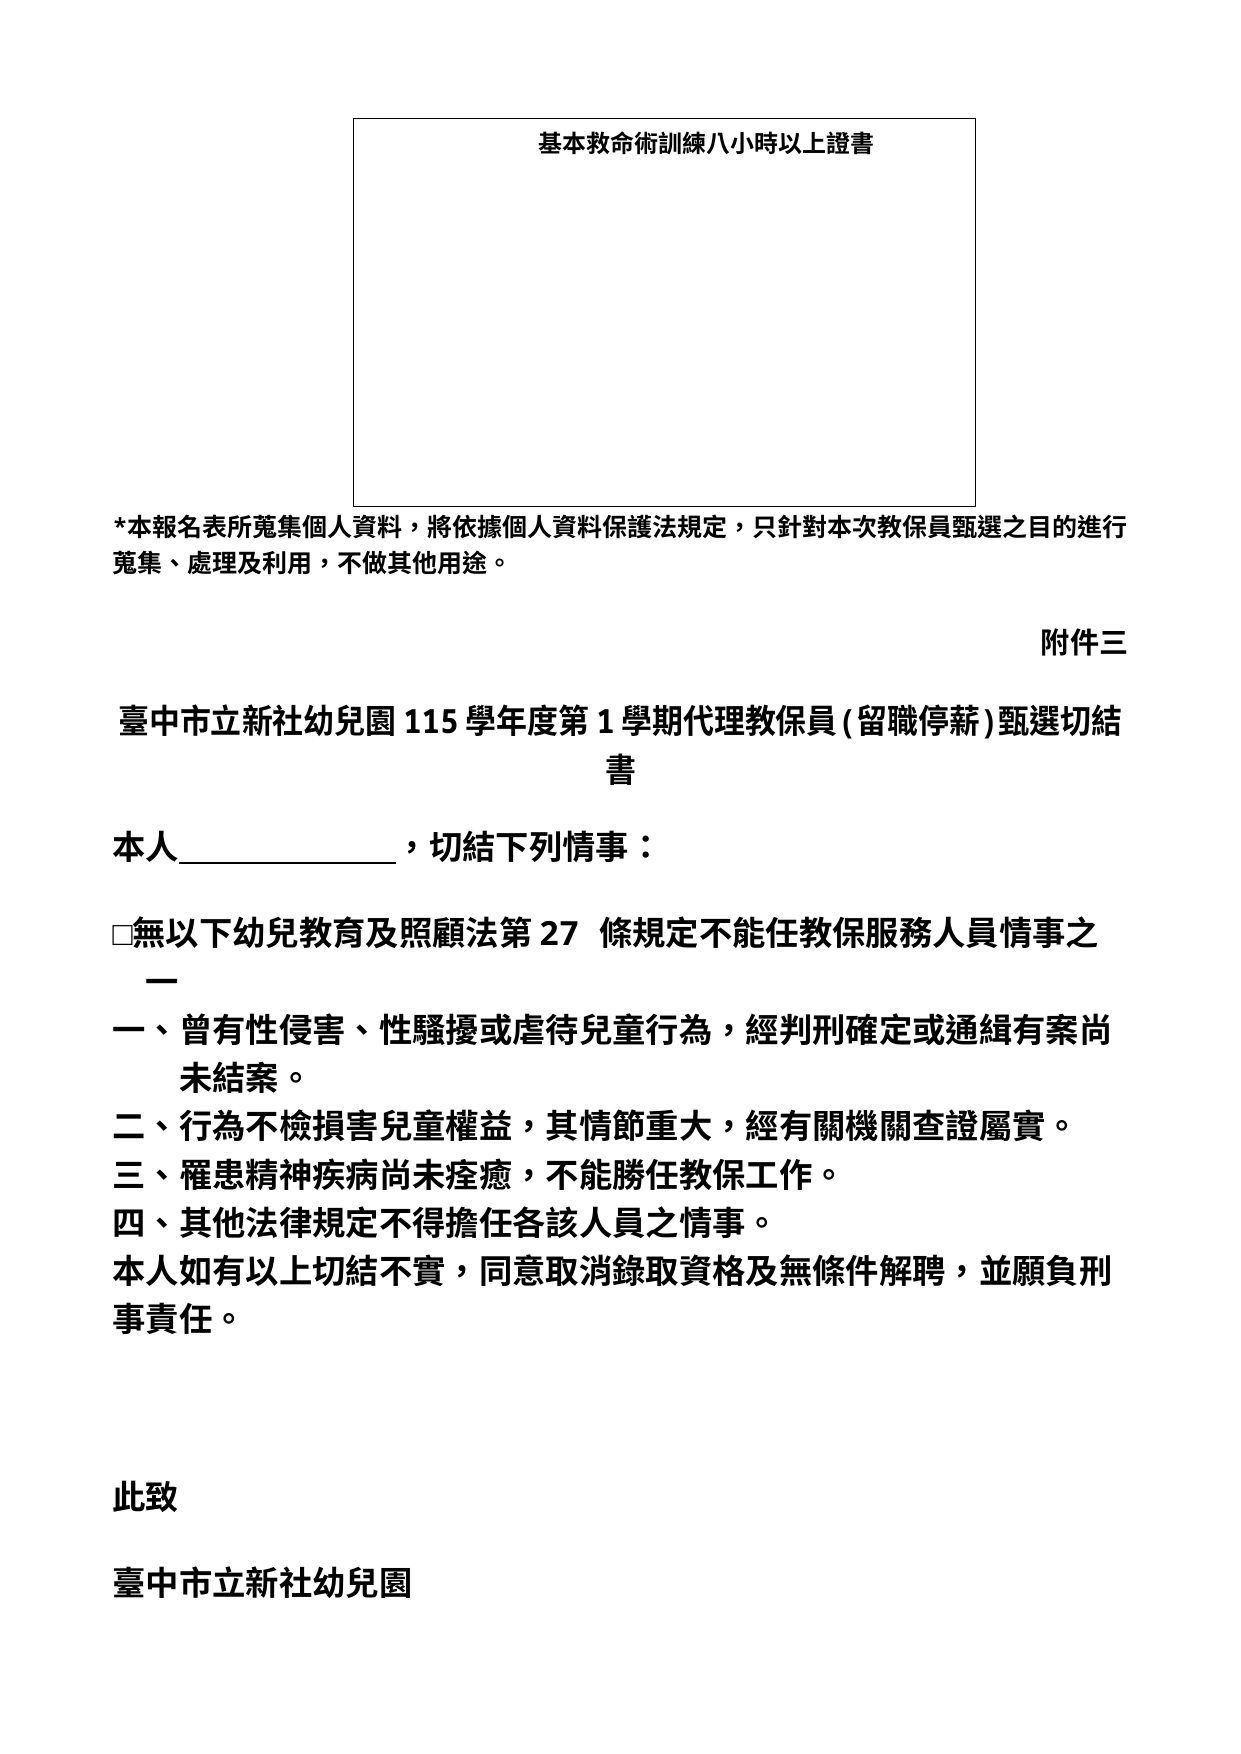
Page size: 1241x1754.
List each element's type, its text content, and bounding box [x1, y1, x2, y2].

text 臺中市立新社幼兒園115學年度第1學期代理教保員(留職停薪)甄選切結書 [112, 695, 1128, 792]
text 本人如有以上切結不實，同意取消錄取資格及無條件解聘，並願負刑事責任。 [112, 1245, 1128, 1341]
table_header 基本救命術訓練八小時以上證書 [354, 119, 975, 506]
text 此致 [112, 1470, 1128, 1519]
text □無以下幼兒教育及照顧法第27 條規定不能任教保服務人員情事之一 [112, 907, 1128, 1004]
text 二、行為不檢損害兒童權益，其情節重大，經有關機關查證屬實。 [112, 1100, 1128, 1148]
text 臺中市立新社幼兒園 [112, 1557, 1128, 1605]
text 本人 ，切結下列情事： [112, 820, 1128, 869]
text 附件三 [112, 619, 1128, 661]
text 一、曾有性侵害、性騷擾或虐待兒童行為，經判刑確定或通緝有案尚未結案。 [112, 1004, 1128, 1100]
text *本報名表所蒐集個人資料，將依據個人資料保護法規定，只針對本次教保員甄選之目的進行蒐集、處理及利用，不做其他用途。 [112, 507, 1128, 579]
text 三、罹患精神疾病尚未痊癒，不能勝任教保工作。 [112, 1148, 1128, 1197]
text 四、其他法律規定不得擔任各該人員之情事。 [112, 1197, 1128, 1245]
